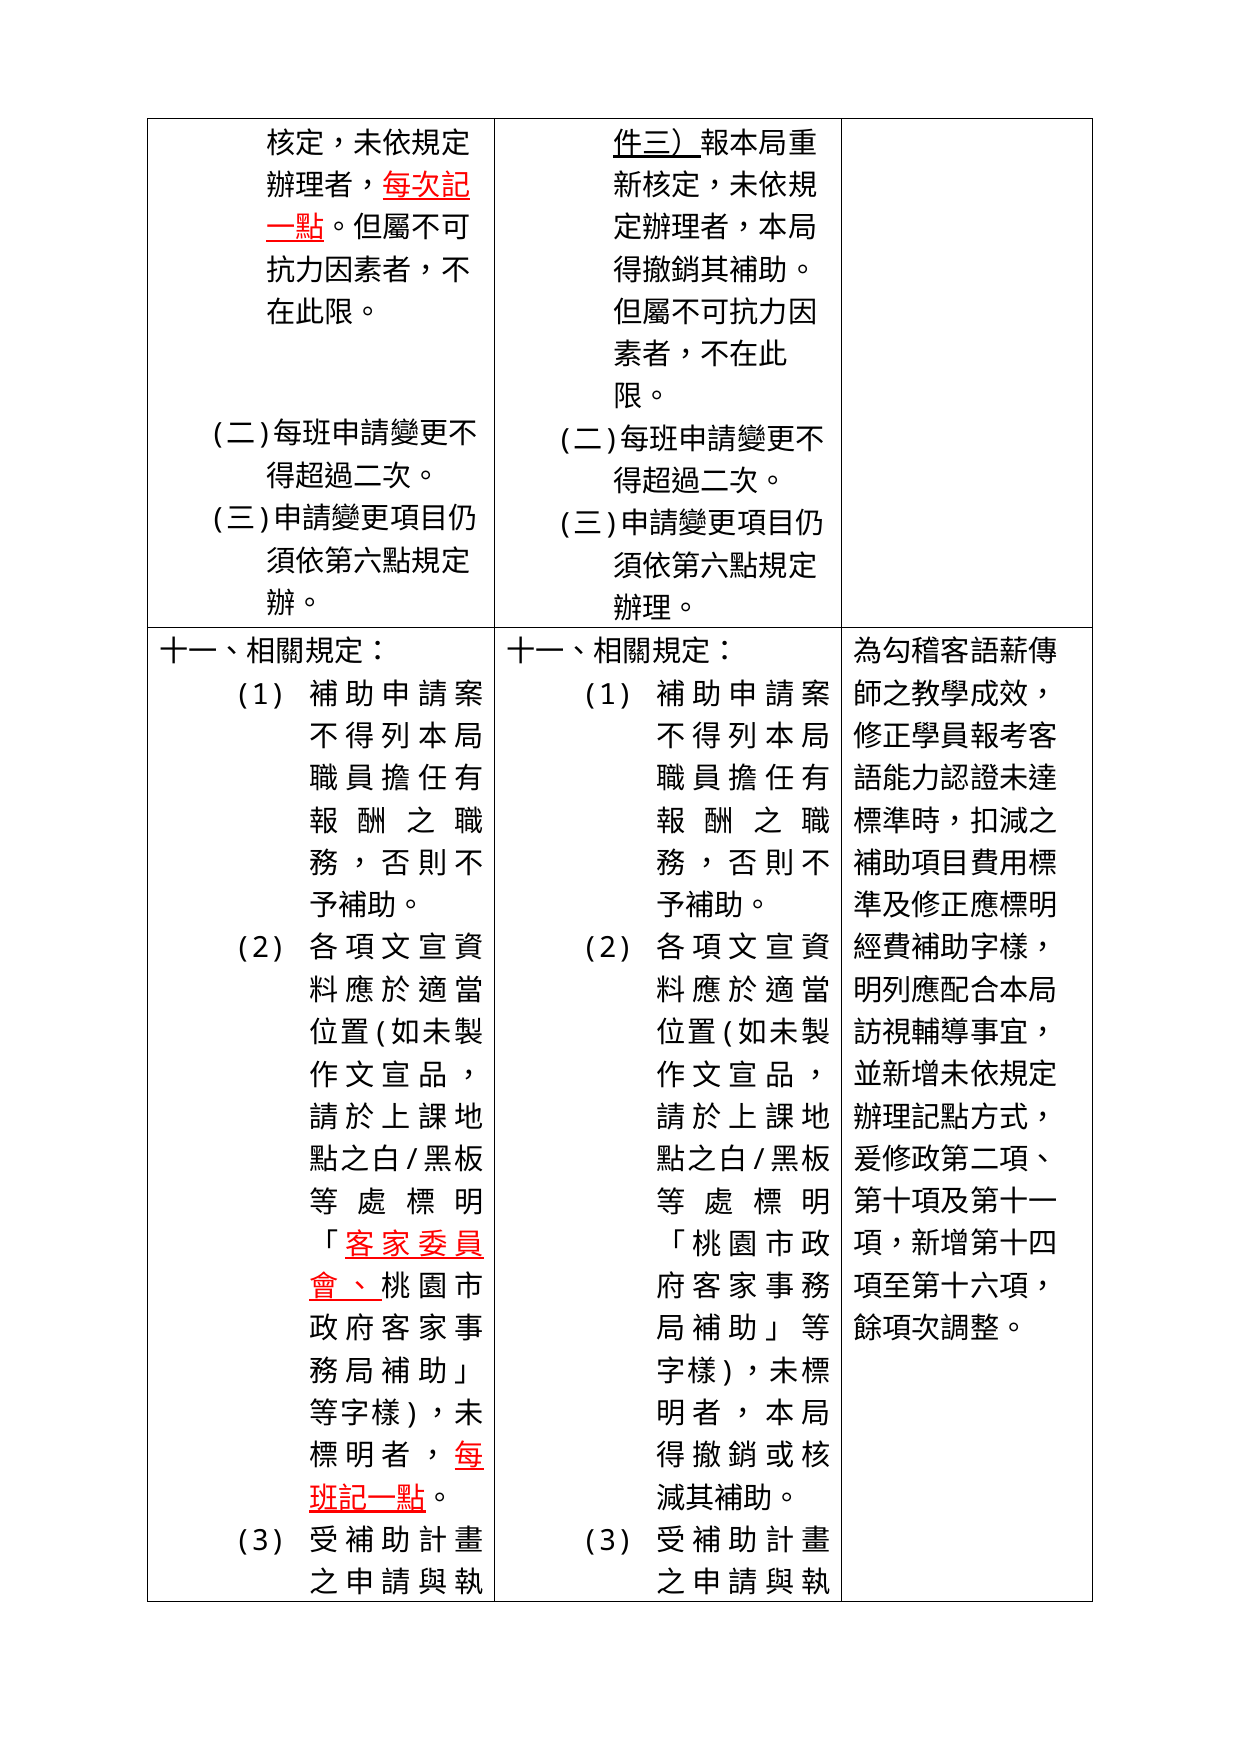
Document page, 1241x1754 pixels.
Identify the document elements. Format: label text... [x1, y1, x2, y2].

table_cell 十一、相關規定： 補助申請案不得列本局職員擔任有報酬之職務，否則不予補助。 各項文宣資料應於適當位置(如未製作文宣品，請於上課地點之白/黑板等處標明「桃園市政府客家事務局補助」等字樣)，未標明者，本局得撤銷或核減其補助。 受補助計畫之申請與執行，受補助者應覈實辦理，如有偽造不實之情事，應負法律責任，且本局得撤銷或核減其補助。 受補助者應擔保其著作及申請計畫無侵害他人著作權之情事，如有該等情事致本局權益遭受損害或受連帶賠償請求之損失，受補助者應負全部賠償責任。 語言類受補助計畫，涉客語拼音及用字者，須依教育部公告內容辦理。 相關課程內容如涉及著作財產權爭訟，應取得授權依據，其無法取得或未檢附授權證明者，不予補助。 受補助者應能公開發表計畫之成果，其形式係指權利人以發行、播送、上映、口述、演出、展示或其他適當之方法使公眾周知。 受補助者就補助案所提供之文件及成果報告等資料，同意無償授權本局作為非營利目的之公開發表與利用。 所有申請資料及附件，本局恕不退件。 應確實評估開課時段、每次授課時數及內容規劃之合適性，以符合學員身心發展及有效學習之需求，且每班平均出席率須維持八成以上，未達者將依比例酌減補助之鐘點費。 學員名冊最遲應於開課二次後(第三次上課前)，送本局核定，且須確實填具學員年齡。未依規定辦理者，本局得撤銷補助或酌減百分之二十之補助經費。 參加學員若為學齡前兒童，得以點名單代替簽到表。 申請本要點補助者，經查訪以往有未依核定計畫辦理或執行績效不彰等情形時，本局得不予補助。 [495, 628, 841, 1601]
table_cell 件三）報本局重新核定，未依規定辦理者，本局得撤銷其補助。但屬不可抗力因素者，不在此限。 (二)每班申請變更不得超過二次。 (三)申請變更項目仍須依第六點規定辦理。 [495, 119, 841, 627]
table_cell 核定，未依規定辦理者，每次記一點。但屬不可抗力因素者，不在此限。 (二)每班申請變更不得超過二次。 (三)申請變更項目仍須依第六點規定辦。 [148, 119, 494, 627]
table_cell [842, 119, 1092, 627]
table_cell 為勾稽客語薪傳師之教學成效，修正學員報考客語能力認證未達標準時，扣減之補助項目費用標準及修正應標明經費補助字樣，明列應配合本局訪視輔導事宜，並新增未依規定辦理記點方式，爰修政第二項、第十項及第十一項，新增第十四項至第十六項，餘項次調整。 [842, 628, 1092, 1601]
table_cell 十一、相關規定： 補助申請案不得列本局職員擔任有報酬之職務，否則不予補助。 各項文宣資料應於適當位置(如未製作文宣品，請於上課地點之白/黑板等處標明「客家委員會、桃園市政府客家事務局補助」等字樣)，未標明者，每班記一點。 受補助計畫之申請與執行，受補助者應覈實辦理，如有偽造不實之情事，應負法律責任，且本局得撤銷或核減其補助。 受補助者應擔保其著作及申請計畫無侵害他人著作權之情事，如有該等情事致本局權益遭受損害或受連帶賠償請求之損失，受補助者應負全部賠償責任。 語言類受補助計畫，涉客語拼音及用字者，須依教育部公告內容辦理。 相關課程內容如涉及著作財產權爭訟，應取得授權依據，其無法取得或未檢附授權證明者，不予補助。 受補助者應能公開發表計畫之成果，其形式係指權利人以發行、播送、上映、口述、演出、展示或其他適當之方法使公眾周知。 受補助者就補助案所提供之文件及成果報告等資料，同意無償授權本局作為非營利目的之公開發表與利用。 所有申請資料及附件，本局恕不退件。 應確實評估開課時段、每次授課時數及內容規劃之合適性，以符合學員身心發展及有效學習之需求，且每班總課程結束時平均出席率須維持八成以上，未達者記二點。 參加學員若為學齡前兒童，得以點名單代替簽到表。 申請本要點補助者，經查訪以往有未依核定計畫辦理或執行績效不彰等情形時，本局得不予補助。 訪視輔導：客家委員會或本局得視情況派員或委託學者專家訪視輔導，申請者不得拒絕。如經訪視未遇，扣該班該堂鐘點費並記四點；訪視如有發現計畫未依預定目標及進度執行、未標明補助字樣等缺失，應配合調整修正，並各記一點。違者且不配合修正者，則停止核撥相關經費，並得於一年內不再受理其申請開班。 當年度每班每記一點扣款新臺幣五百元，扣款金額至多以核定補助金額為上限，每年重新記點。惟前一年度同一申請者累計達十點，本局得不予補助下一年度之申請案。 [148, 628, 494, 1601]
